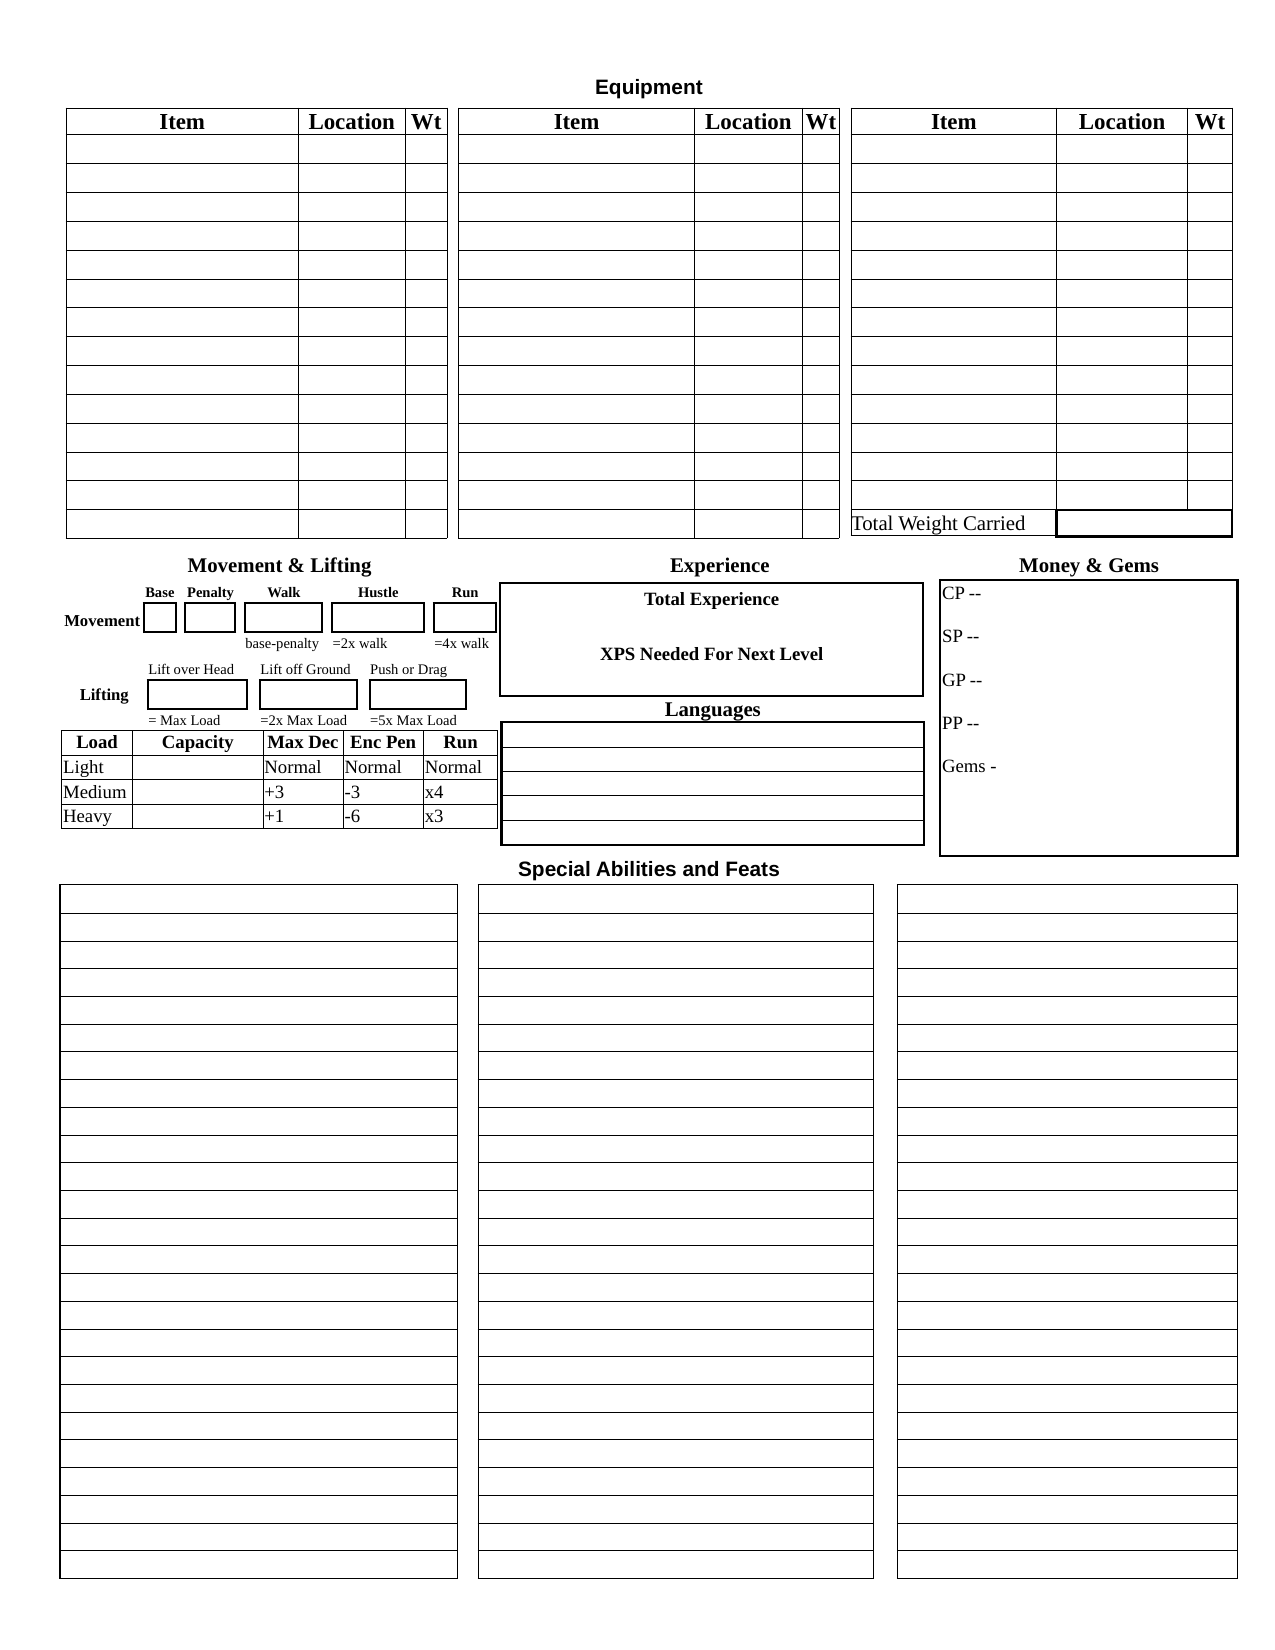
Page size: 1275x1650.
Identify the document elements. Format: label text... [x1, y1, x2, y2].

table_cell Normal [424, 756, 497, 779]
table_cell [852, 222, 1056, 249]
table_cell [459, 424, 694, 452]
table_cell [406, 337, 447, 365]
table_cell [501, 612, 922, 639]
table_cell [67, 366, 298, 394]
table_cell [479, 1551, 873, 1578]
table_cell [852, 453, 1056, 480]
table_cell [874, 941, 897, 968]
table_cell [1057, 424, 1187, 452]
table_cell [852, 424, 1056, 452]
table_cell [324, 633, 331, 659]
table_cell [1188, 135, 1232, 163]
table_cell = Max Load [147, 710, 248, 730]
table_cell [458, 1523, 478, 1550]
table_header Money & Gems [940, 552, 1237, 579]
table_cell [459, 280, 694, 307]
table_cell [479, 1108, 873, 1134]
table_cell [61, 1302, 457, 1328]
table_cell [874, 1218, 897, 1245]
table_cell [803, 481, 839, 509]
table_header [458, 884, 478, 913]
table_cell [695, 280, 802, 307]
table_header Walk [244, 582, 323, 602]
table_header Penalty [184, 582, 236, 602]
table_cell [1057, 135, 1187, 163]
table_cell [67, 308, 298, 336]
table_cell [479, 1330, 873, 1356]
table_cell [458, 1439, 478, 1467]
table_cell [803, 366, 839, 394]
table_cell [898, 1385, 1237, 1412]
table_cell [67, 280, 298, 307]
table_cell [1188, 424, 1232, 452]
table_header Wt [406, 109, 447, 134]
table_cell [61, 1108, 457, 1134]
table_cell [358, 679, 368, 710]
table_cell [874, 1024, 897, 1051]
table_cell [61, 1163, 457, 1190]
table_cell [874, 1356, 897, 1384]
table_cell [458, 1495, 478, 1522]
table_cell [803, 164, 839, 192]
table_cell [852, 395, 1056, 423]
table_header [874, 884, 897, 913]
table_cell XPS Needed For Next Level [501, 640, 922, 667]
table_cell [67, 337, 298, 365]
table_cell [406, 280, 447, 307]
table_header Hustle [331, 582, 425, 602]
table_header Push or Drag [369, 659, 467, 679]
table_cell [406, 164, 447, 192]
table_cell [459, 308, 694, 336]
table_cell [874, 1523, 897, 1550]
table_cell [459, 164, 694, 192]
table_cell [479, 1524, 873, 1550]
table_cell [898, 1496, 1237, 1522]
table_cell [695, 193, 802, 221]
table_cell [898, 1246, 1237, 1273]
table_cell [406, 395, 447, 423]
table_cell [803, 135, 839, 163]
table_cell [406, 510, 447, 538]
table_cell [261, 681, 356, 708]
table_cell [67, 424, 298, 452]
table_cell Normal [264, 756, 343, 779]
table_cell [479, 1468, 873, 1495]
table_cell [695, 481, 802, 509]
table_cell [1057, 280, 1187, 307]
table_cell Heavy [62, 805, 132, 828]
table_cell [406, 193, 447, 221]
table_cell [1188, 193, 1232, 221]
table_cell [406, 481, 447, 509]
table_cell [459, 193, 694, 221]
table_cell [898, 1219, 1237, 1245]
table_cell [458, 1107, 478, 1134]
table_header Lift over Head [147, 659, 248, 679]
table_cell [299, 453, 405, 480]
table_cell [803, 308, 839, 336]
table_cell [1188, 308, 1232, 336]
table_cell [299, 222, 405, 249]
table_cell +1 [264, 805, 343, 828]
table_cell [695, 510, 802, 538]
table_cell [803, 280, 839, 307]
table_cell [61, 1551, 457, 1578]
table_cell [1057, 453, 1187, 480]
table_cell [898, 969, 1237, 996]
table_cell [459, 135, 694, 163]
table_cell [458, 1024, 478, 1051]
table_header Experience [499, 552, 940, 579]
table_cell [1188, 366, 1232, 394]
table_cell [803, 424, 839, 452]
table_cell [61, 1385, 457, 1412]
table_cell [458, 1079, 478, 1107]
table_cell [874, 1162, 897, 1190]
table_cell x4 [424, 780, 497, 804]
table_cell [299, 395, 405, 423]
table_cell [898, 1357, 1237, 1384]
table_cell [803, 510, 839, 538]
table_header Item [67, 109, 298, 134]
table_cell [479, 1413, 873, 1439]
table_cell [501, 667, 922, 695]
table_cell x3 [424, 805, 497, 828]
table_cell [458, 1218, 478, 1245]
table_cell [67, 395, 298, 423]
table_cell Medium [62, 780, 132, 804]
table_cell [479, 1163, 873, 1190]
table_cell [898, 914, 1237, 941]
table_cell [299, 424, 405, 452]
table_cell [695, 251, 802, 278]
table_header [177, 582, 184, 659]
table_cell [406, 251, 447, 278]
table_cell [133, 756, 263, 779]
table_cell [299, 337, 405, 365]
table_cell [61, 1025, 457, 1051]
table_cell [695, 164, 802, 192]
table_cell [695, 395, 802, 423]
table_cell [898, 1108, 1237, 1134]
table_header [453, 102, 845, 552]
table_cell [458, 996, 478, 1024]
table_cell [333, 604, 423, 631]
table_cell [324, 602, 331, 633]
table_header Wt [1188, 109, 1232, 134]
table_cell CP -- SP -- GP -- PP -- Gems - [941, 581, 1236, 855]
table_cell [874, 1079, 897, 1107]
table_cell [874, 1384, 897, 1412]
table_cell [898, 1052, 1237, 1079]
table_cell [852, 308, 1056, 336]
table_cell [503, 796, 923, 820]
table_cell [503, 772, 923, 795]
table_cell [61, 1052, 457, 1079]
table_cell [898, 1080, 1237, 1107]
table_cell [60, 579, 499, 855]
table_cell [406, 308, 447, 336]
table_cell [1188, 453, 1232, 480]
table_cell [479, 1191, 873, 1218]
table_cell [458, 1301, 478, 1328]
table_header [60, 102, 452, 552]
table_cell [479, 1274, 873, 1301]
table_cell [874, 1051, 897, 1079]
table_cell [479, 914, 873, 941]
table_cell [458, 1412, 478, 1439]
table_cell [61, 1274, 457, 1301]
table_cell [406, 135, 447, 163]
table_cell [459, 337, 694, 365]
table_cell [874, 1467, 897, 1495]
table_cell [61, 1080, 457, 1107]
table_header [845, 102, 1237, 552]
table_cell [299, 366, 405, 394]
table_header [61, 885, 457, 913]
table_cell [67, 453, 298, 480]
table_cell [898, 1191, 1237, 1218]
table_cell [874, 1107, 897, 1134]
table_header Enc Pen [344, 731, 423, 754]
table_cell [803, 222, 839, 249]
table_cell [1188, 164, 1232, 192]
table_cell [499, 579, 939, 855]
table_cell [695, 337, 802, 365]
table_cell [852, 481, 1056, 509]
table_header Wt [803, 109, 839, 134]
table_cell [186, 604, 234, 631]
table_cell [435, 604, 495, 631]
table_cell [874, 1245, 897, 1273]
table_cell [1058, 511, 1231, 535]
table_cell [1057, 251, 1187, 278]
table_cell [852, 193, 1056, 221]
table_cell [459, 510, 694, 538]
table_header Movement [61, 582, 142, 659]
table_cell [61, 1136, 457, 1162]
subtitle Equipment [60, 75, 1237, 99]
table_cell [61, 969, 457, 996]
table_cell [61, 1330, 457, 1356]
table_cell [898, 1274, 1237, 1301]
table_header Base [143, 582, 177, 602]
table_cell [898, 1136, 1237, 1162]
table_cell [1188, 395, 1232, 423]
table_cell [1188, 481, 1232, 509]
table_cell [458, 968, 478, 996]
table_cell [248, 710, 259, 730]
table_cell [479, 1219, 873, 1245]
table_cell [898, 1025, 1237, 1051]
table_header Languages [500, 697, 925, 721]
table_header Item [852, 109, 1056, 134]
table_cell [425, 633, 433, 659]
table_cell [1057, 164, 1187, 192]
table_cell [458, 1467, 478, 1495]
table_cell [898, 1551, 1237, 1578]
table_cell [299, 308, 405, 336]
table_cell [852, 135, 1056, 163]
table_cell [695, 453, 802, 480]
table_cell [406, 366, 447, 394]
table_cell [803, 337, 839, 365]
table_cell [149, 681, 246, 708]
table_cell [898, 1163, 1237, 1190]
table_cell [898, 997, 1237, 1024]
table_cell [898, 1524, 1237, 1550]
table_cell [874, 1190, 897, 1218]
table_cell [803, 193, 839, 221]
table_cell [459, 222, 694, 249]
table_cell [61, 914, 457, 941]
table_header [898, 885, 1237, 913]
table_cell [61, 1468, 457, 1495]
table_cell [803, 395, 839, 423]
table_cell [1057, 222, 1187, 249]
table_cell [458, 1051, 478, 1079]
table_header Lift off Ground [259, 659, 358, 679]
subtitle Special Abilities and Feats [60, 857, 1237, 881]
table_cell [133, 805, 263, 828]
table_cell [479, 1385, 873, 1412]
table_cell [874, 1550, 897, 1578]
table_cell [299, 251, 405, 278]
table_cell [459, 481, 694, 509]
table_cell [695, 366, 802, 394]
table_cell [852, 337, 1056, 365]
table_cell [67, 510, 298, 538]
table_cell [479, 1246, 873, 1273]
table_header Location [1057, 109, 1187, 134]
table_cell [61, 942, 457, 968]
table_cell [67, 164, 298, 192]
table_cell [479, 1496, 873, 1522]
table_cell [406, 222, 447, 249]
table_cell [458, 1273, 478, 1301]
table_header Location [299, 109, 405, 134]
table_cell [299, 164, 405, 192]
table_cell [61, 1191, 457, 1218]
table_cell [874, 1329, 897, 1356]
table_header [479, 885, 873, 913]
table_header Capacity [133, 731, 263, 754]
table_cell [503, 821, 923, 844]
table_cell [479, 1052, 873, 1079]
table_cell [67, 222, 298, 249]
table_cell [479, 1080, 873, 1107]
table_cell [1057, 481, 1187, 509]
table_cell [458, 913, 478, 941]
table_cell [458, 1329, 478, 1356]
table_cell =2x walk [331, 633, 425, 659]
table_cell [852, 164, 1056, 192]
table_cell [479, 1440, 873, 1467]
table_cell [299, 280, 405, 307]
table_cell [898, 1468, 1237, 1495]
table_cell [803, 251, 839, 278]
table_cell [61, 1524, 457, 1550]
table_cell [695, 424, 802, 452]
table_cell [898, 1413, 1237, 1439]
table_cell -6 [344, 805, 423, 828]
table_cell [299, 481, 405, 509]
table_header Location [695, 109, 802, 134]
table_cell [874, 1135, 897, 1162]
table_cell [61, 1413, 457, 1439]
table_cell [1188, 251, 1232, 278]
table_cell [479, 942, 873, 968]
table_cell [1057, 337, 1187, 365]
table_cell [1057, 395, 1187, 423]
table_header [324, 582, 331, 602]
table_cell [852, 280, 1056, 307]
table_cell [246, 604, 321, 631]
table_cell [406, 424, 447, 452]
table_cell [1188, 280, 1232, 307]
table_cell [874, 996, 897, 1024]
table_cell [67, 193, 298, 221]
table_cell [852, 251, 1056, 278]
table_cell Light [62, 756, 132, 779]
table_cell [459, 453, 694, 480]
table_cell [874, 1273, 897, 1301]
table_cell [459, 366, 694, 394]
table_cell [503, 723, 923, 747]
table_cell [874, 1495, 897, 1522]
table_cell [874, 1439, 897, 1467]
table_cell [61, 1357, 457, 1384]
table_header [248, 659, 259, 679]
table_cell [61, 997, 457, 1024]
table_header Run [424, 731, 497, 754]
table_cell [479, 1357, 873, 1384]
table_cell +3 [264, 780, 343, 804]
table_cell [479, 1302, 873, 1328]
table_cell [61, 1440, 457, 1467]
table_header Load [62, 731, 132, 754]
table_cell [803, 453, 839, 480]
table_cell [898, 942, 1237, 968]
table_cell [479, 1136, 873, 1162]
table_cell base-penalty [244, 633, 323, 659]
table_cell [479, 1025, 873, 1051]
table_cell [898, 1302, 1237, 1328]
table_cell [1188, 222, 1232, 249]
table_cell [898, 1440, 1237, 1467]
table_cell [358, 710, 368, 730]
table_header Total Experience [501, 584, 922, 612]
table_header [236, 582, 244, 659]
table_cell [479, 969, 873, 996]
table_cell =5x Max Load [369, 710, 467, 730]
table_cell [695, 135, 802, 163]
table_cell [458, 1162, 478, 1190]
table_cell [1057, 308, 1187, 336]
table_cell [458, 1190, 478, 1218]
table_cell [458, 1384, 478, 1412]
table_cell =4x walk [433, 633, 497, 659]
table_cell [1057, 366, 1187, 394]
table_header Max Dec [264, 731, 343, 754]
table_cell [479, 997, 873, 1024]
table_cell [874, 1412, 897, 1439]
table_cell [133, 780, 263, 804]
table_cell [458, 1135, 478, 1162]
table_header Movement & Lifting [60, 552, 499, 579]
table_cell [874, 1301, 897, 1328]
table_cell [458, 1356, 478, 1384]
table_cell [1057, 193, 1187, 221]
table_cell [695, 308, 802, 336]
table_cell =2x Max Load [259, 710, 358, 730]
table_cell [425, 602, 433, 633]
table_header Run [433, 582, 497, 602]
table_cell [67, 251, 298, 278]
table_cell Normal [344, 756, 423, 779]
table_cell [299, 193, 405, 221]
table_cell [184, 633, 236, 659]
table_cell -3 [344, 780, 423, 804]
table_cell [874, 968, 897, 996]
table_cell [458, 1550, 478, 1578]
table_cell [458, 941, 478, 968]
table_cell [61, 1219, 457, 1245]
table_cell [61, 1246, 457, 1273]
table_cell [852, 366, 1056, 394]
table_cell [898, 1330, 1237, 1356]
table_cell [143, 633, 177, 659]
table_cell [459, 395, 694, 423]
table_cell [406, 453, 447, 480]
table_header Item [459, 109, 694, 134]
table_cell [61, 1496, 457, 1522]
table_cell Total Weight Carried [852, 510, 1055, 535]
table_cell [145, 604, 175, 631]
table_cell [67, 135, 298, 163]
table_cell [299, 135, 405, 163]
table_cell [459, 251, 694, 278]
table_cell [1188, 337, 1232, 365]
table_cell [458, 1245, 478, 1273]
table_cell [874, 913, 897, 941]
table_header [425, 582, 433, 602]
table_header Lifting [61, 659, 147, 730]
table_cell [371, 681, 465, 708]
table_cell [503, 748, 923, 771]
table_cell [248, 679, 259, 710]
table_header [358, 659, 368, 679]
table_cell [67, 481, 298, 509]
table_cell [695, 222, 802, 249]
table_cell [299, 510, 405, 538]
